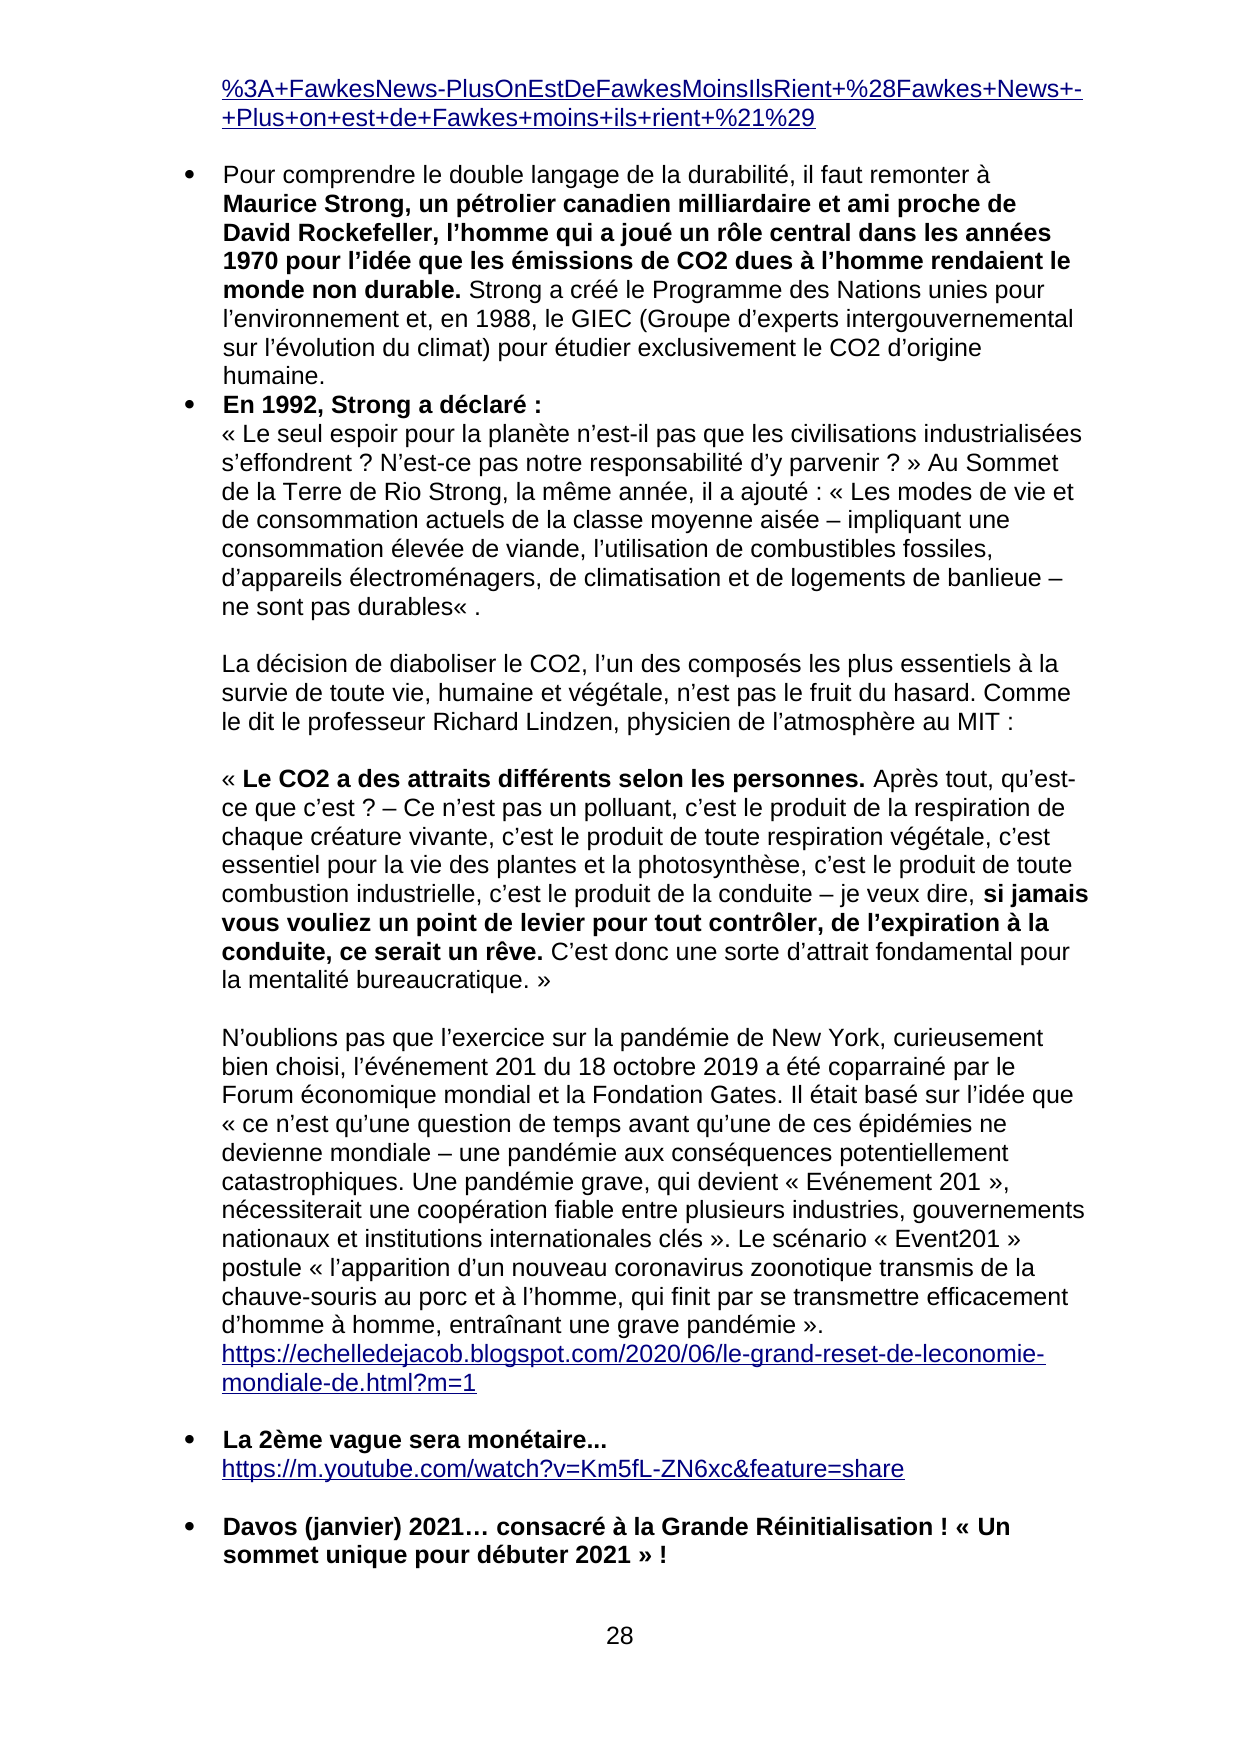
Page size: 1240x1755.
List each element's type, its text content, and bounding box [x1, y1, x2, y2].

list En 1992, Strong a déclaré : [185, 390, 1092, 419]
text « Le CO2 a des attraits différents selon les personnes. Après tout, qu’est-ce que c’est ? – Ce n’est pas un polluant, c’est le produit de la respiration de chaque créature vivante, c’est le produit de toute respiration végétale, c’est essentiel pour la vie des plantes et la photosynthèse, c’est le produit de toute combustion industrielle, c’est le produit de la conduite – je veux dire, si jamais vous vouliez un point de levier pour tout contrôler, de l’expiration à la conduite, ce serait un rêve. C’est donc une sorte d’attrait fondamental pour la mentalité bureaucratique. » [221, 764, 1092, 994]
text N’oublions pas que l’exercice sur la pandémie de New York, curieusement bien choisi, l’événement 201 du 18 octobre 2019 a été coparrainé par le Forum économique mondial et la Fondation Gates. Il était basé sur l’idée que « ce n’est qu’une question de temps avant qu’une de ces épidémies ne devienne mondiale – une pandémie aux conséquences potentiellement catastrophiques. Une pandémie grave, qui devient « Evénement 201 », nécessiterait une coopération fiable entre plusieurs industries, gouvernements nationaux et institutions internationales clés ». Le scénario « Event201 » postule « l’apparition d’un nouveau coronavirus zoonotique transmis de la chauve-souris au porc et à l’homme, qui finit par se transmettre efficacement d’homme à homme, entraînant une grave pandémie ». [221, 1023, 1092, 1339]
list Davos (janvier) 2021… consacré à la Grande Réinitialisation ! « Un sommet unique pour débuter 2021 » ! [185, 1512, 1092, 1569]
list Pour comprendre le double langage de la durabilité, il faut remonter à Maurice Strong, un pétrolier canadien milliardaire et ami proche de David Rockefeller, l’homme qui a joué un rôle central dans les années 1970 pour l’idée que les émissions de CO2 dues à l’homme rendaient le monde non durable. Strong a créé le Programme des Nations unies pour l’environnement et, en 1988, le GIEC (Groupe d’experts intergouvernemental sur l’évolution du climat) pour étudier exclusivement le CO2 d’origine humaine. [185, 160, 1092, 390]
text %3A+FawkesNews-PlusOnEstDeFawkesMoinsIlsRient+%28Fawkes+News+-+Plus+on+est+de+Fawkes+moins+ils+rient+%21%29 [221, 74, 1092, 131]
text « Le seul espoir pour la planète n’est-il pas que les civilisations industrialisées s’effondrent ? N’est-ce pas notre responsabilité d’y parvenir ? » Au Sommet de la Terre de Rio Strong, la même année, il a ajouté : « Les modes de vie et de consommation actuels de la classe moyenne aisée – impliquant une consommation élevée de viande, l’utilisation de combustibles fossiles, d’appareils électroménagers, de climatisation et de logements de banlieue – ne sont pas durables« . [221, 419, 1092, 620]
text https://m.youtube.com/watch?v=Km5fL-ZN6xc&feature=share [221, 1454, 1092, 1483]
text https://echelledejacob.blogspot.com/2020/06/le-grand-reset-de-leconomie-mondiale-de.html?m=1 [221, 1339, 1092, 1396]
text La décision de diaboliser le CO2, l’un des composés les plus essentiels à la survie de toute vie, humaine et végétale, n’est pas le fruit du hasard. Comme le dit le professeur Richard Lindzen, physicien de l’atmosphère au MIT : [221, 649, 1092, 735]
list La 2ème vague sera monétaire... [185, 1425, 1092, 1454]
